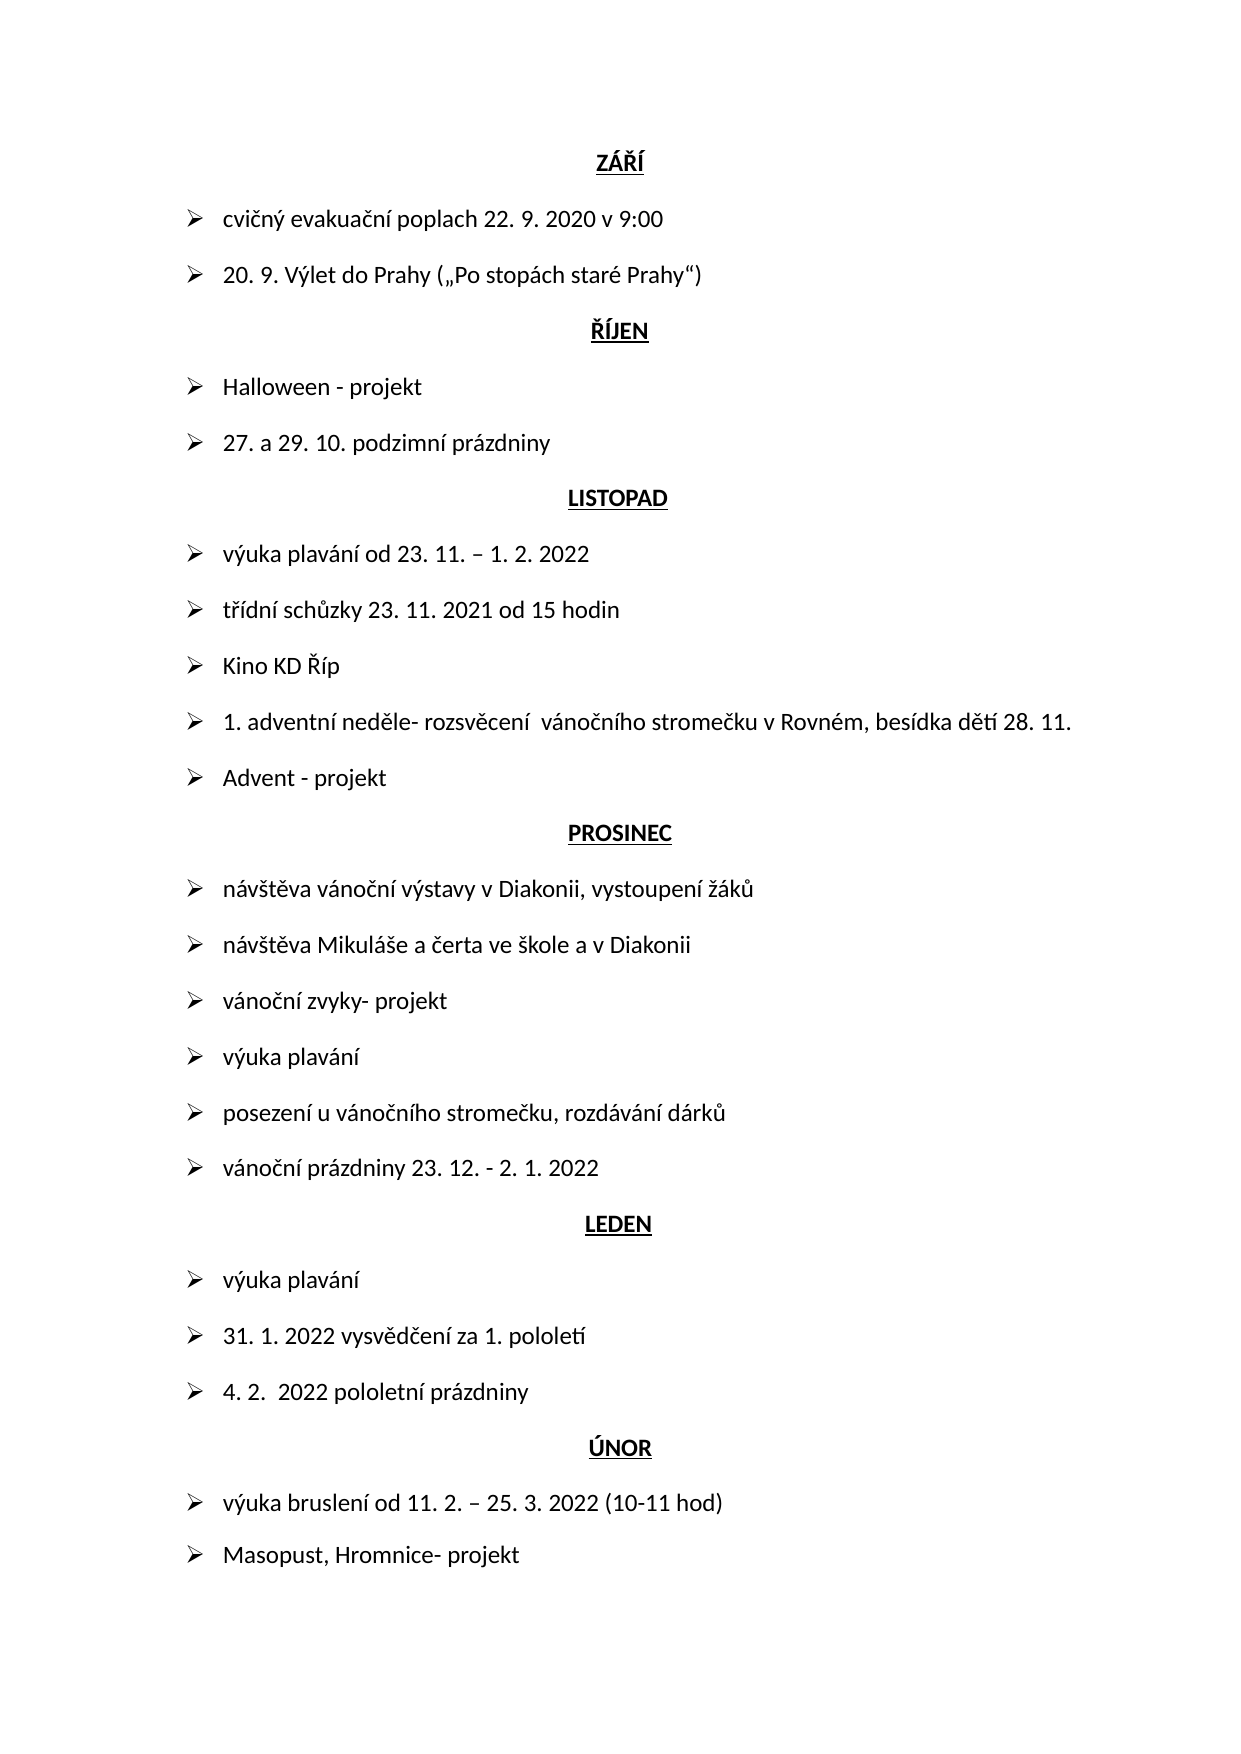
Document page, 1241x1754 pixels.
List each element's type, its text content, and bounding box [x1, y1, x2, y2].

list výuka plavání [185, 1264, 1093, 1295]
list vánoční prázdniny 23. 12. - 2. 1. 2022 [185, 1153, 1093, 1183]
text ŘÍJEN [223, 315, 1093, 346]
list Kino KD Říp [185, 650, 1093, 681]
list výuka plavání [185, 1041, 1093, 1071]
list vánoční zvyky- projekt [185, 985, 1093, 1016]
list Masopust, Hromnice- projekt [185, 1539, 1093, 1569]
text LEDEN [223, 1208, 1093, 1239]
list cvičný evakuační poplach 22. 9. 2020 v 9:00 [185, 203, 1093, 234]
list 4. 2. 2022 pololetní prázdniny [185, 1376, 1093, 1406]
list návštěva vánoční výstavy v Diakonii, vystoupení žáků [185, 873, 1093, 904]
list návštěva Mikuláše a čerta ve škole a v Diakonii [185, 929, 1093, 960]
list 20. 9. Výlet do Prahy („Po stopách staré Prahy“) [185, 259, 1093, 290]
list výuka bruslení od 11. 2. – 25. 3. 2022 (10-11 hod) [185, 1488, 1093, 1518]
list Advent - projekt [185, 762, 1093, 792]
text ÚNOR [148, 1432, 1093, 1462]
list třídní schůzky 23. 11. 2021 od 15 hodin [185, 594, 1093, 625]
text ZÁŘÍ [148, 148, 1093, 178]
text PROSINEC [223, 818, 1093, 848]
text LISTOPAD [223, 483, 1093, 513]
list Halloween - projekt [185, 371, 1093, 401]
list výuka plavání od 23. 11. – 1. 2. 2022 [185, 538, 1093, 569]
list 31. 1. 2022 vysvědčení za 1. pololetí [185, 1320, 1093, 1351]
list 27. a 29. 10. podzimní prázdniny [185, 427, 1093, 457]
list posezení u vánočního stromečku, rozdávání dárků [185, 1097, 1093, 1127]
list 1. adventní neděle- rozsvěcení vánočního stromečku v Rovném, besídka dětí 28. 11. [185, 706, 1093, 736]
